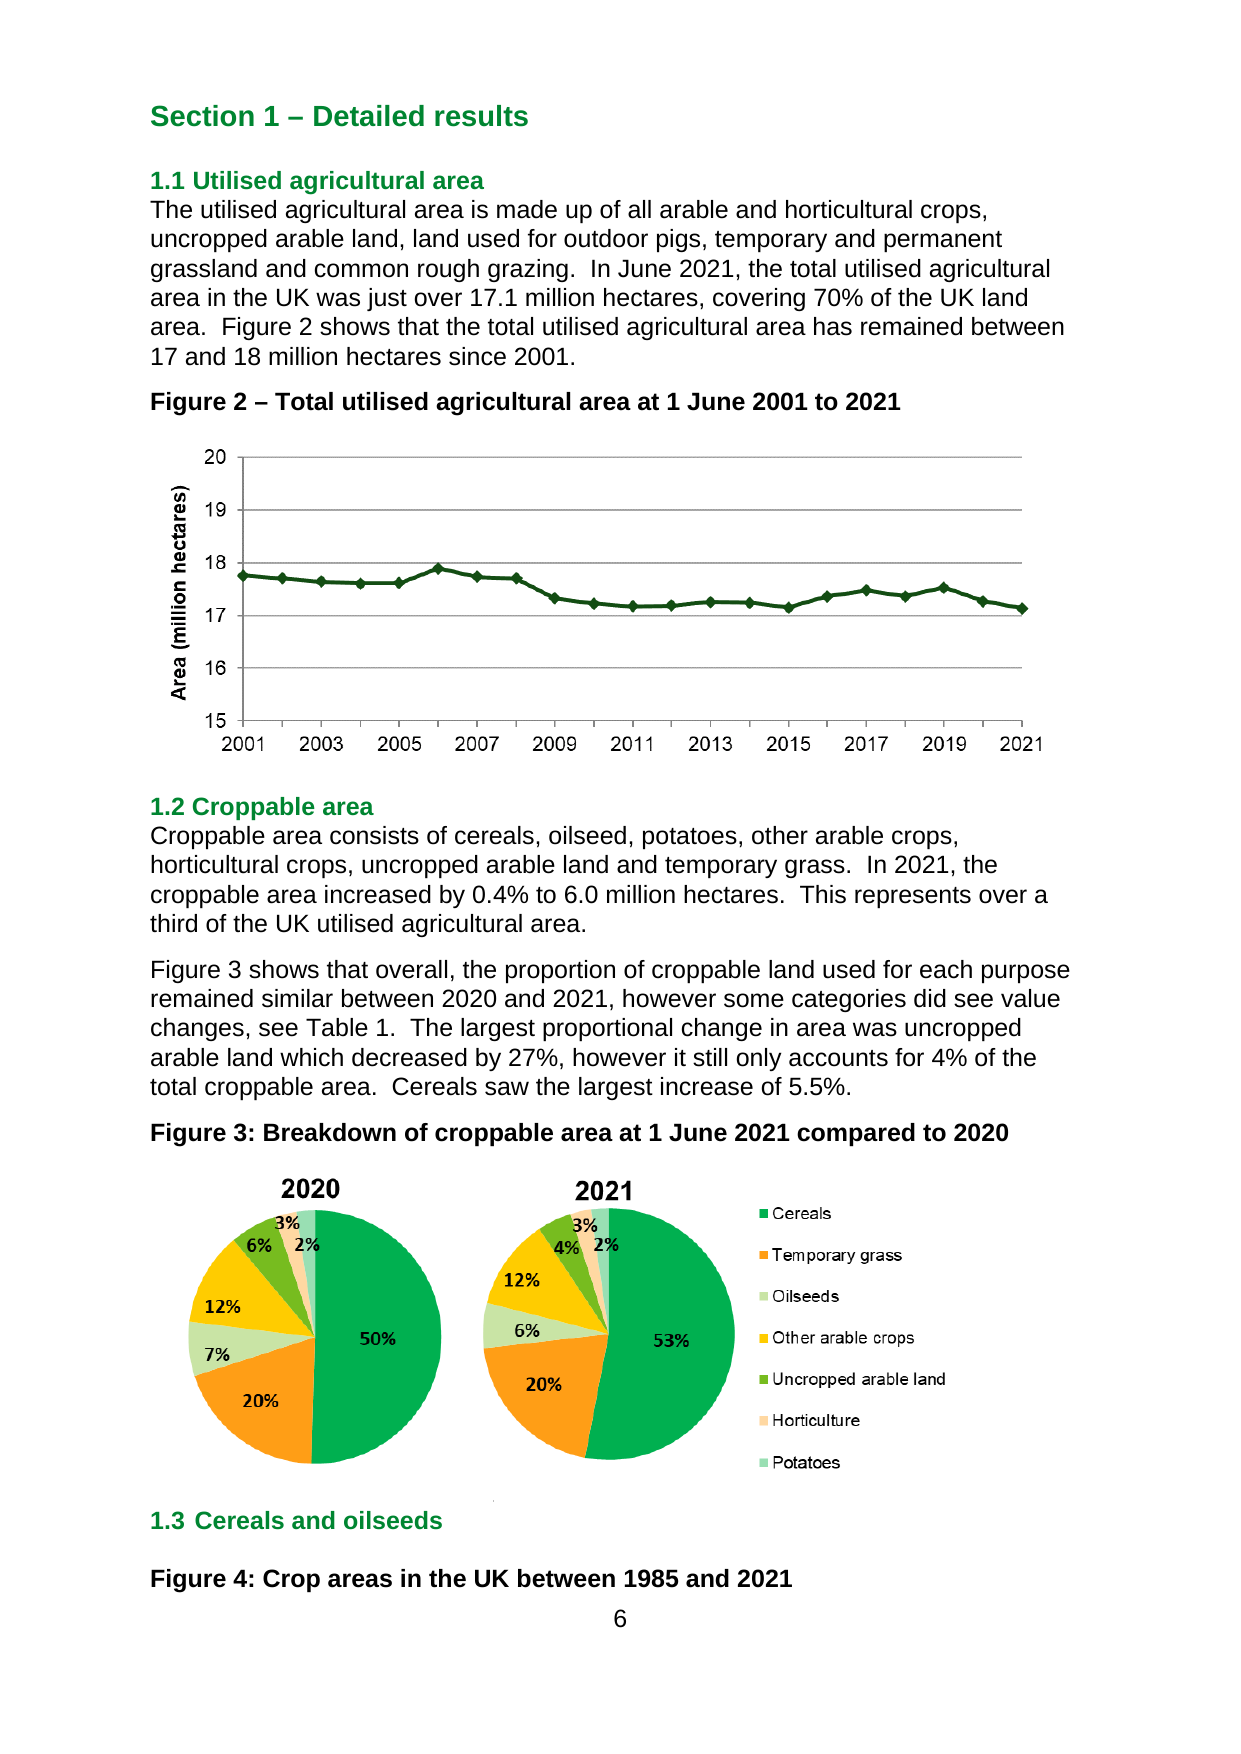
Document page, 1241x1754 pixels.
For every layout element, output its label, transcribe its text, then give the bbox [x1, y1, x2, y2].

text Croppable area consists of cereals, oilseed, potatoes, other arable crops, horticultural crops, uncropped arable land and temporary grass. In 2021, the croppable area increased by 0.4% to 6.0 million hectares. This represents over a third of the UK utilised agricultural area. [150, 821, 1090, 938]
text Figure 2 – Total utilised agricultural area at 1 June 2001 to 2021 [150, 387, 1090, 416]
subtitle Cereals and oilseeds [150, 1506, 1090, 1535]
text The utilised agricultural area is made up of all arable and horticultural crops, uncropped arable land, land used for outdoor pigs, temporary and permanent grassland and common rough grazing. In June 2021, the total utilised agricultural area in the UK was just over 17.1 million hectares, covering 70% of the UK land area. Figure 2 shows that the total utilised agricultural area has remained between 17 and 18 million hectares since 2001. [150, 195, 1090, 370]
subtitle 1.2 Croppable area [150, 792, 1090, 821]
text Figure 4: Crop areas in the UK between 1985 and 2021 [150, 1564, 1090, 1593]
subtitle Utilised agricultural area [150, 166, 1090, 194]
subtitle Section 1 – Detailed results [150, 99, 1090, 132]
text Figure 3 shows that overall, the proportion of croppable land used for each purpose remained similar between 2020 and 2021, however some categories did see value changes, see Table 1. The largest proportional change in area was uncropped arable land which decreased by 27%, however it still only accounts for 4% of the total croppable area. Cereals saw the largest increase of 5.5%. [150, 955, 1090, 1101]
text Figure 3: Breakdown of croppable area at 1 June 2021 compared to 2020 [150, 1118, 1090, 1502]
